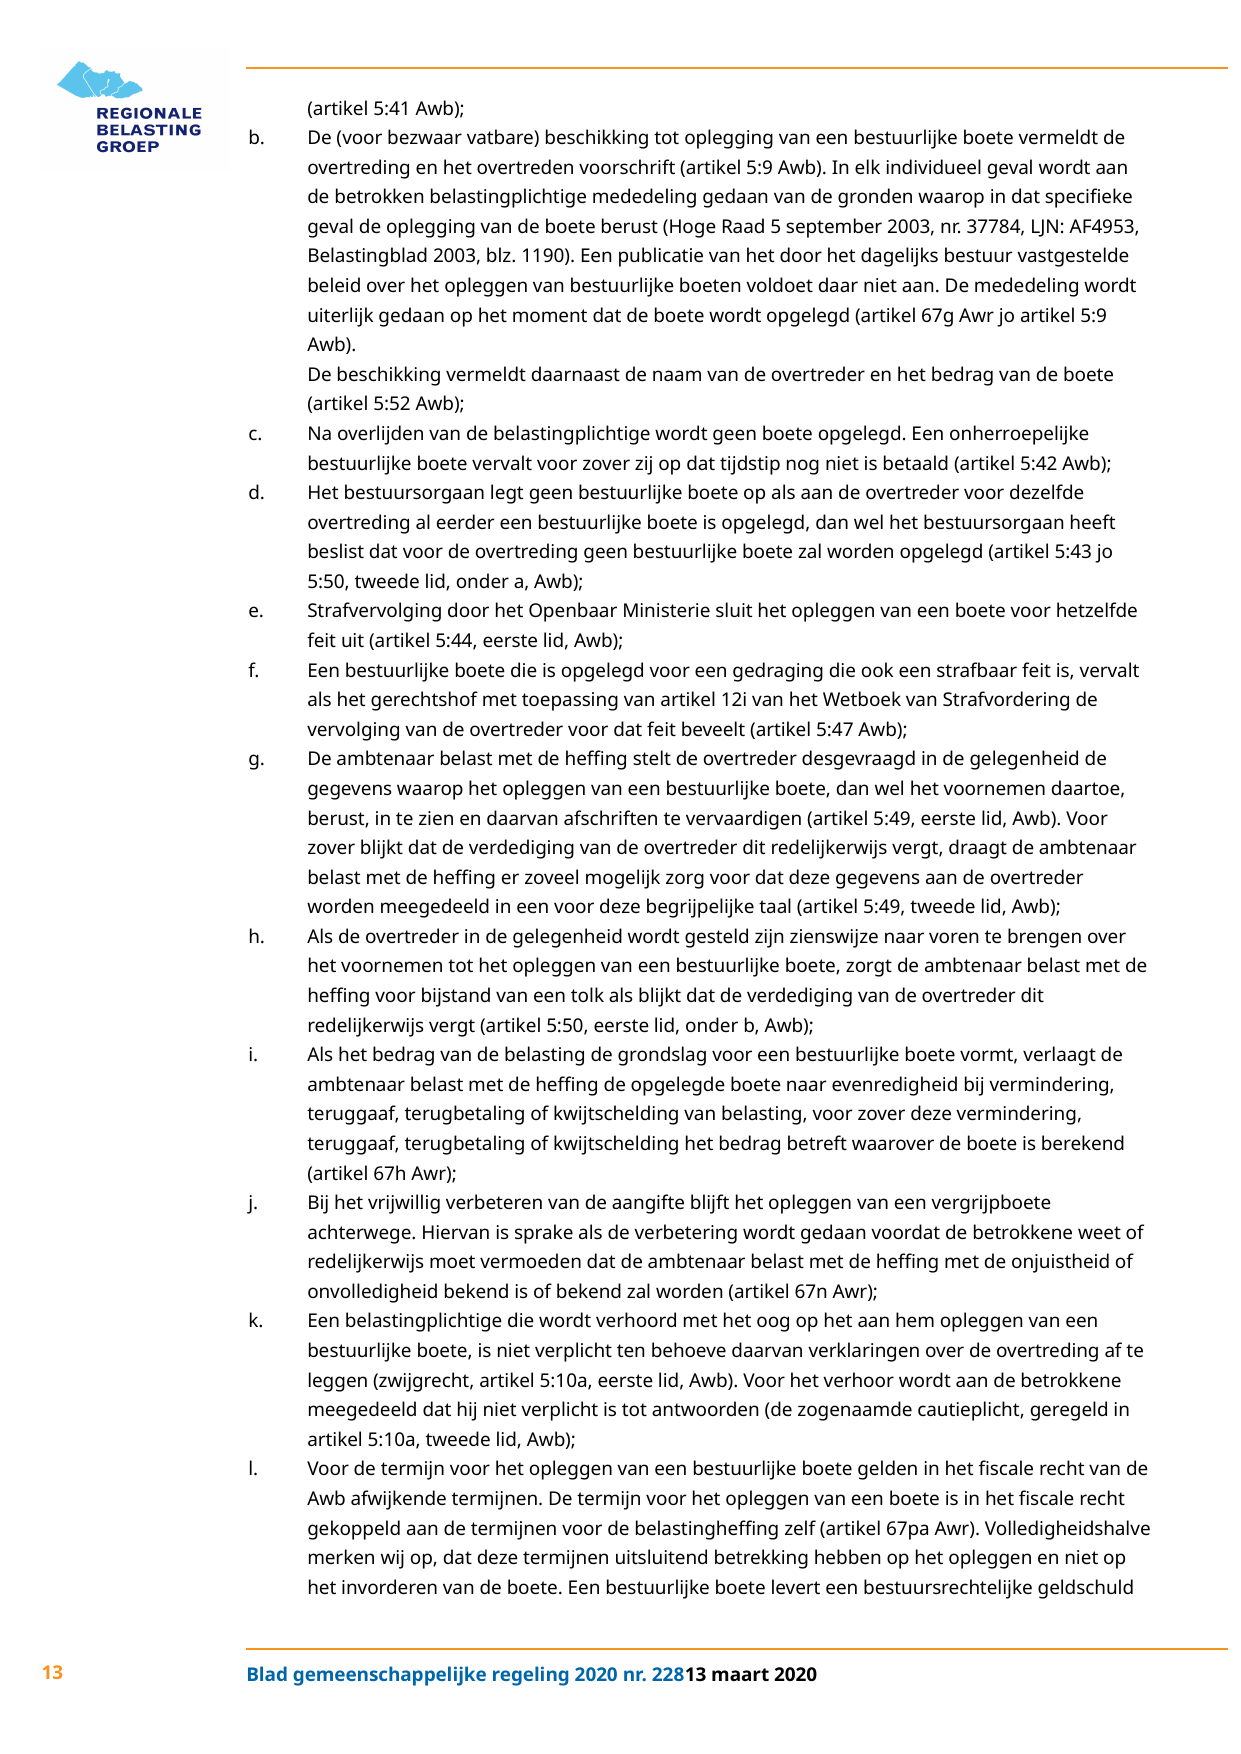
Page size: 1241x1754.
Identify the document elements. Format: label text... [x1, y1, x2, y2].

list De ambtenaar belast met de heffing stelt de overtreder desgevraagd in de gelegenheid de gegevens waarop het opleggen van een bestuurlijke boete, dan wel het voornemen daartoe, berust, in te zien en daarvan afschriften te vervaardigen (artikel 5:49, eerste lid, Awb). Voor zover blijkt dat de verdediging van de overtreder dit redelijkerwijs vergt, draagt de ambtenaar belast met de heffing er zoveel mogelijk zorg voor dat deze gegevens aan de overtreder worden meegedeeld in een voor deze begrijpelijke taal (artikel 5:49, tweede lid, Awb); [248, 746, 1152, 919]
list Strafvervolging door het Openbaar Ministerie sluit het opleggen van een boete voor hetzelfde feit uit (artikel 5:44, eerste lid, Awb); [248, 598, 1152, 653]
list De beschikking vermeldt daarnaast de naam van de overtreder en het bedrag van de boete (artikel 5:52 Awb); [248, 361, 1152, 416]
list Als het bedrag van de belasting de grondslag voor een bestuurlijke boete vormt, verlaagt de ambtenaar belast met de heffing de opgelegde boete naar evenredigheid bij vermindering, teruggaaf, terugbetaling of kwijtschelding van belasting, voor zover deze vermindering, teruggaaf, terugbetaling of kwijtschelding het bedrag betreft waarover de boete is berekend (artikel 67h Awr); [248, 1041, 1152, 1186]
list Een belastingplichtige die wordt verhoord met het oog op het aan hem opleggen van een bestuurlijke boete, is niet verplicht ten behoeve daarvan verklaringen over de overtreding af te leggen (zwijgrecht, artikel 5:10a, eerste lid, Awb). Voor het verhoor wordt aan de betrokkene meegedeeld dat hij niet verplicht is tot antwoorden (de zogenaamde cautieplicht, geregeld in artikel 5:10a, tweede lid, Awb); [248, 1308, 1152, 1452]
list Als de overtreder in de gelegenheid wordt gesteld zijn zienswijze naar voren te brengen over het voornemen tot het opleggen van een bestuurlijke boete, zorgt de ambtenaar belast met de heffing voor bijstand van een tolk als blijkt dat de verdediging van de overtreder dit redelijkerwijs vergt (artikel 5:50, eerste lid, onder b, Awb); [248, 923, 1152, 1038]
picture [41, 47, 231, 172]
list (artikel 5:41 Awb); [248, 95, 1152, 121]
list De (voor bezwaar vatbare) beschikking tot oplegging van een bestuurlijke boete vermeldt de overtreding en het overtreden voorschrift (artikel 5:9 Awb). In elk individueel geval wordt aan de betrokken belastingplichtige mededeling gedaan van de gronden waarop in dat specifieke geval de oplegging van de boete berust (Hoge Raad 5 september 2003, nr. 37784, LJN: AF4953, Belastingblad 2003, blz. 1190). Een publicatie van het door het dagelijks bestuur vastgestelde beleid over het opleggen van bestuurlijke boeten voldoet daar niet aan. De mededeling wordt uiterlijk gedaan op het moment dat de boete wordt opgelegd (artikel 67g Awr jo artikel 5:9 Awb). [248, 124, 1152, 357]
list Na overlijden van de belastingplichtige wordt geen boete opgelegd. Een onherroepelijke bestuurlijke boete vervalt voor zover zij op dat tijdstip nog niet is betaald (artikel 5:42 Awb); [248, 420, 1152, 476]
list Een bestuurlijke boete die is opgelegd voor een gedraging die ook een strafbaar feit is, vervalt als het gerechtshof met toepassing van artikel 12i van het Wetboek van Strafvordering de vervolging van de overtreder voor dat feit beveelt (artikel 5:47 Awb); [248, 657, 1152, 742]
list Voor de termijn voor het opleggen van een bestuurlijke boete gelden in het fiscale recht van de Awb afwijkende termijnen. De termijn voor het opleggen van een boete is in het fiscale recht gekoppeld aan de termijnen voor de belastingheffing zelf (artikel 67pa Awr). Volledigheidshalve merken wij op, dat deze termijnen uitsluitend betrekking hebben op het opleggen en niet op het invorderen van de boete. Een bestuurlijke boete levert een bestuursrechtelijke geldschuld [248, 1456, 1152, 1600]
list Bij het vrijwillig verbeteren van de aangifte blijft het opleggen van een vergrijpboete achterwege. Hiervan is sprake als de verbetering wordt gedaan voordat de betrokkene weet of redelijkerwijs moet vermoeden dat de ambtenaar belast met de heffing met de onjuistheid of onvolledigheid bekend is of bekend zal worden (artikel 67n Awr); [248, 1189, 1152, 1304]
list Het bestuursorgaan legt geen bestuurlijke boete op als aan de overtreder voor dezelfde overtreding al eerder een bestuurlijke boete is opgelegd, dan wel het bestuursorgaan heeft beslist dat voor de overtreding geen bestuurlijke boete zal worden opgelegd (artikel 5:43 jo 5:50, tweede lid, onder a, Awb); [248, 479, 1152, 594]
